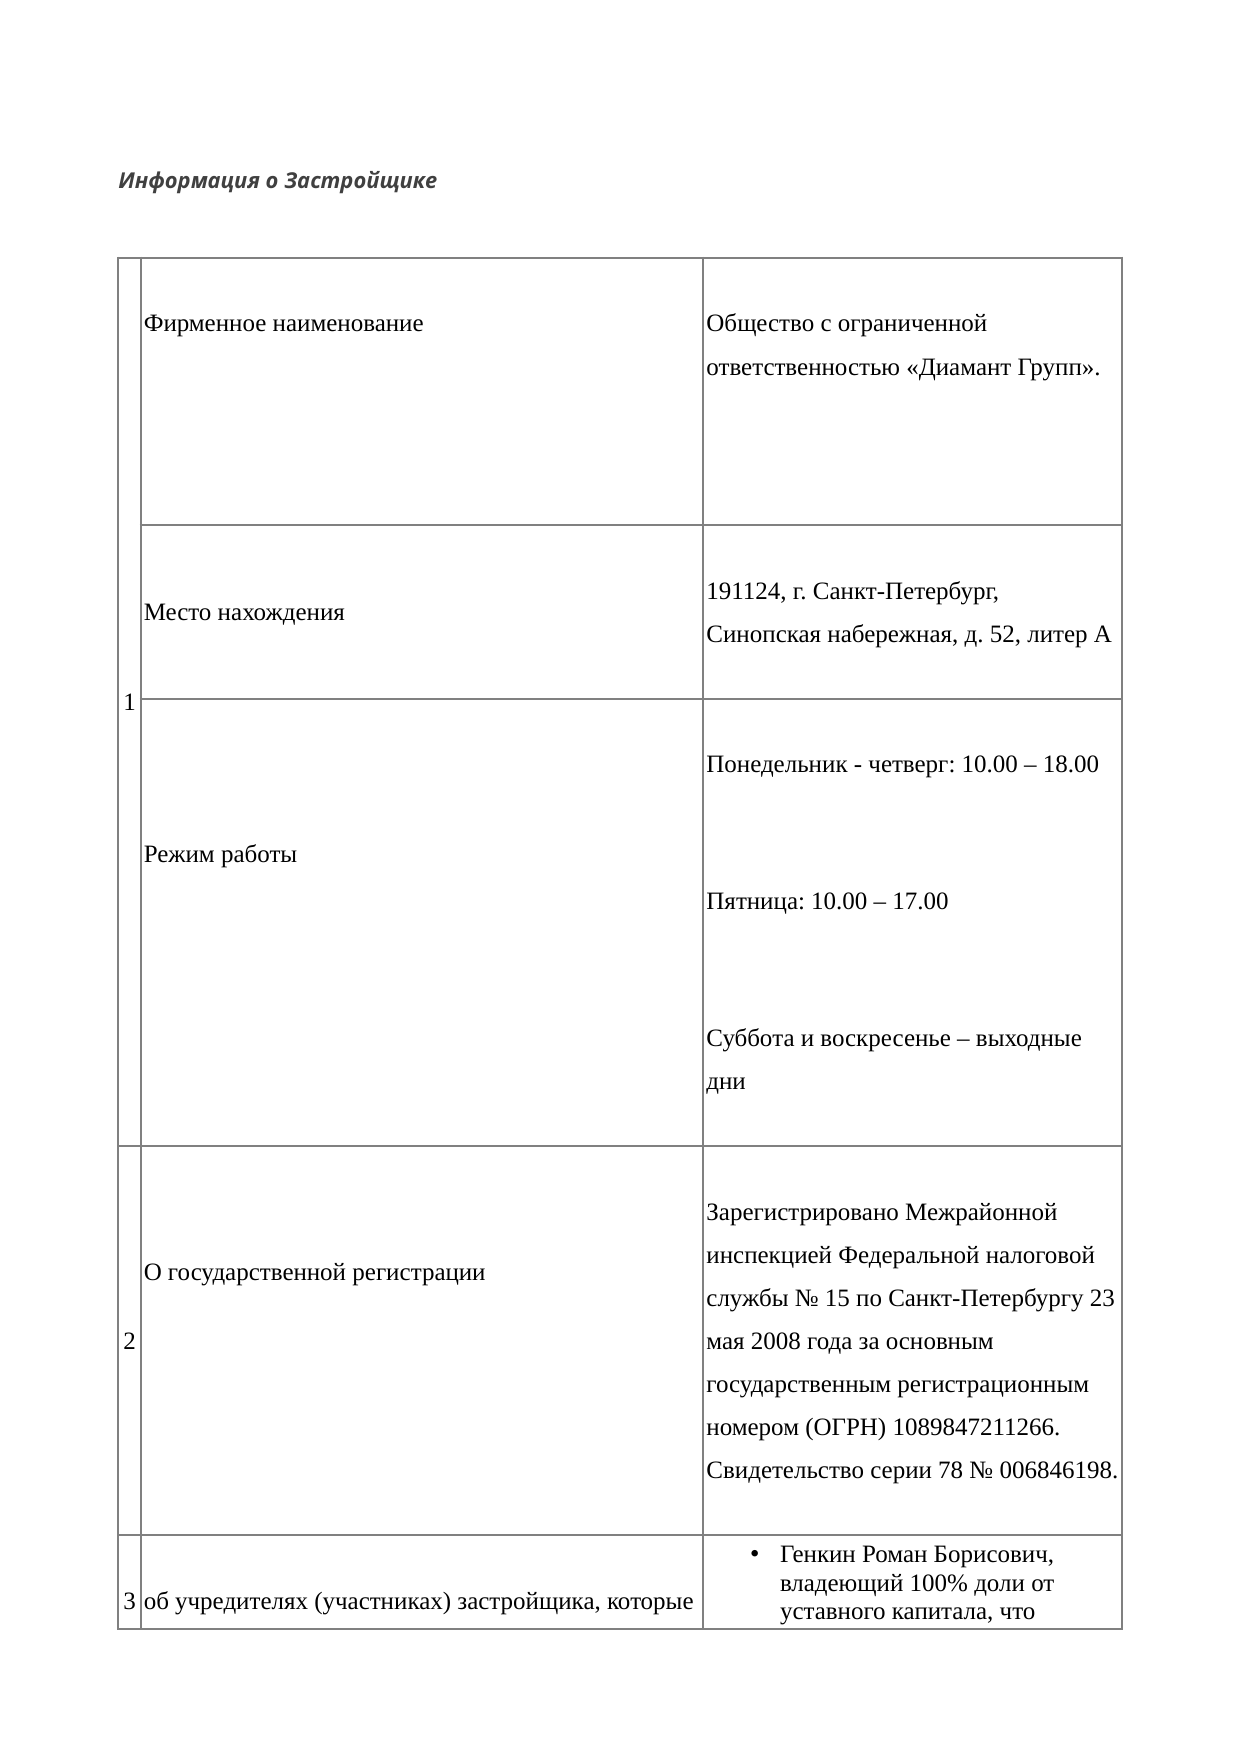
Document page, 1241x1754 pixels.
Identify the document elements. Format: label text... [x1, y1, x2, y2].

table_header Фирменное наименование [142, 259, 702, 524]
table_cell Место нахождения [142, 526, 702, 697]
text Информация о Застройщике [118, 165, 1122, 195]
table_cell 191124, г. Санкт-Петербург, Синопская набережная, д. 52, литер А [704, 526, 1121, 697]
table_cell об учредителях (участниках) застройщика, которые [142, 1536, 702, 1628]
table_cell 2 [119, 1147, 140, 1534]
table_header Общество с ограниченной ответственностью «Диамант Групп». [704, 259, 1121, 524]
table_cell Генкин Роман Борисович, владеющий 100% доли от уставного капитала, что [704, 1536, 1121, 1628]
table_cell Режим работы [142, 700, 702, 1145]
table_header 1 [119, 259, 140, 1145]
table_cell 3 [119, 1536, 140, 1628]
table_cell О государственной регистрации [142, 1147, 702, 1534]
table_cell Зарегистрировано Межрайонной инспекцией Федеральной налоговой службы № 15 по Санкт-Петербургу 23 мая 2008 года за основным государственным регистрационным номером (ОГРН) 1089847211266. Свидетельство серии 78 № 006846198. [704, 1147, 1121, 1534]
table_cell Понедельник - четверг: 10.00 – 18.00 Пятница: 10.00 – 17.00 Суббота и воскресенье – выходные дни [704, 700, 1121, 1145]
